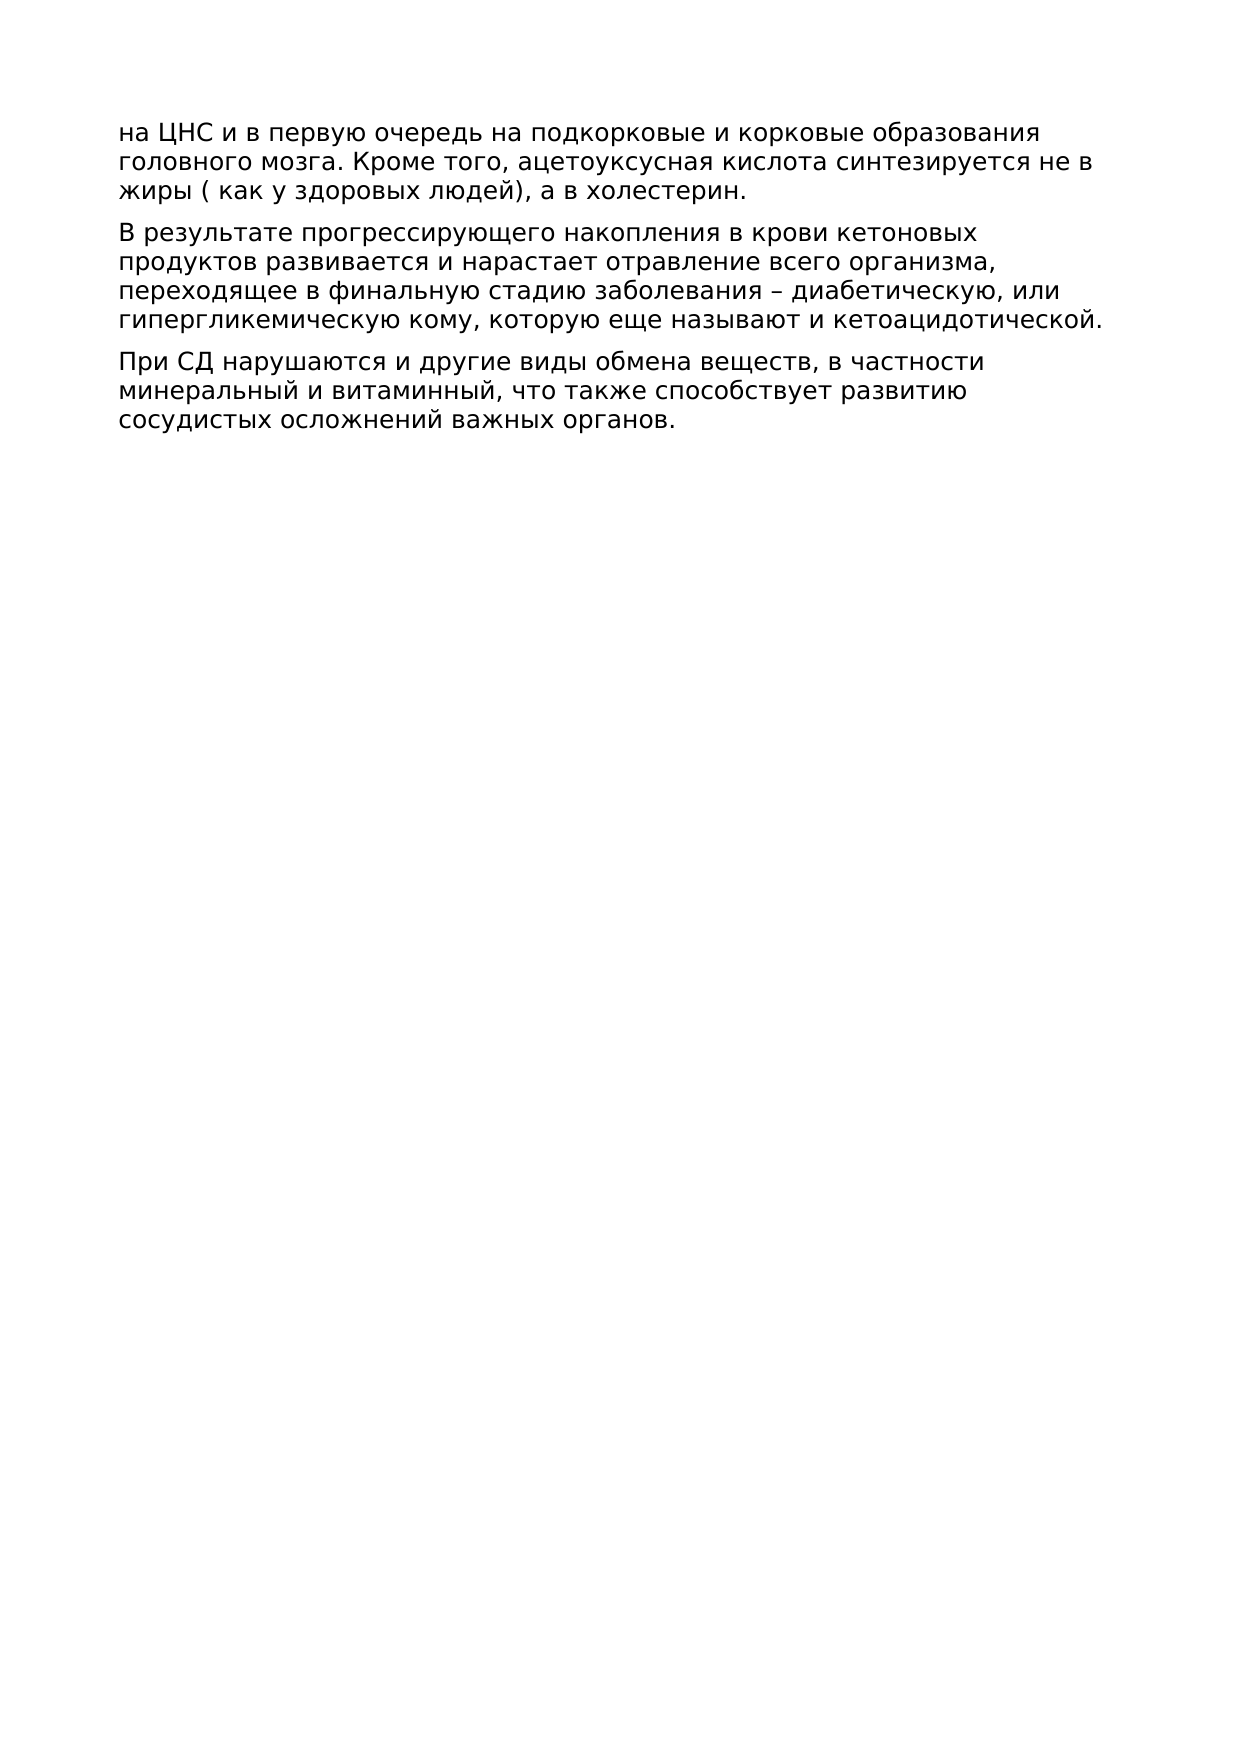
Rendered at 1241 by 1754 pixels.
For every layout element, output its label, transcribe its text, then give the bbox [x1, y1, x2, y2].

text В результате прогрессирующего накопления в крови кетоновых продуктов развивается и нарастает отравление всего организма, переходящее в финальную стадию заболевания – диабетическую, или гипергликемическую кому, которую еще называют и кетоацидотической. [118, 218, 1122, 335]
text При СД нарушаются и другие виды обмена веществ, в частности минеральный и витаминный, что также способствует развитию сосудистых осложнений важных органов. [118, 347, 1122, 435]
text на ЦНС и в первую очередь на подкорковые и корковые образования головного мозга. Кроме того, ацетоуксусная кислота синтезируется не в жиры ( как у здоровых людей), а в холестерин. [118, 118, 1122, 206]
